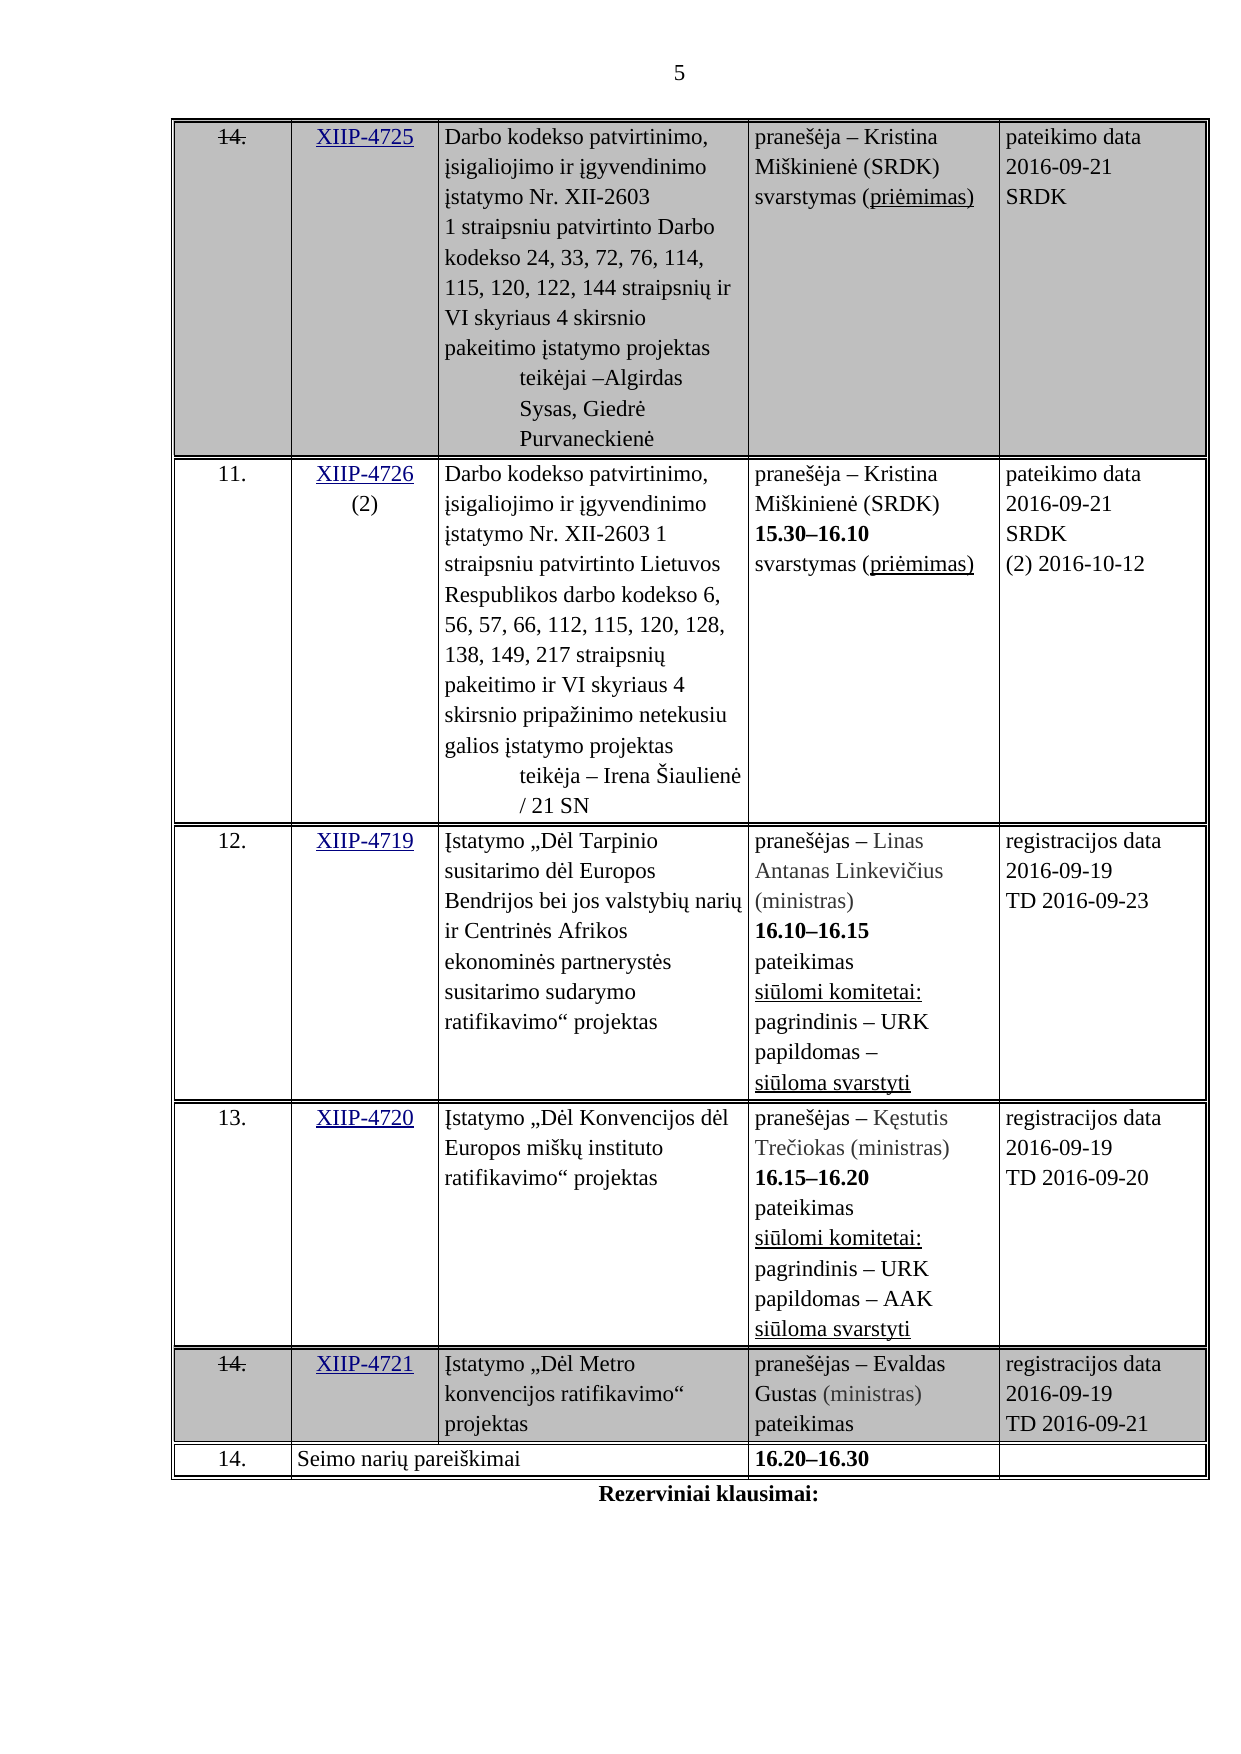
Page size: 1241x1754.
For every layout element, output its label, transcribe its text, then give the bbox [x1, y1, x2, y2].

table_cell Įstatymo „Dėl Konvencijos dėl Europos miškų instituto ratifikavimo“ projektas [439, 1104, 748, 1345]
table_cell Seimo narių pareiškimai [292, 1445, 748, 1475]
table_cell 16.20–16.30 [749, 1445, 999, 1475]
table_cell XIIP-4725 [292, 123, 438, 455]
table_cell pateikimo data 2016-09-21 SRDK [1000, 123, 1205, 455]
table_cell Darbo kodekso patvirtinimo, įsigaliojimo ir įgyvendinimo įstatymo Nr. XII-2603 1 straipsniu patvirtinto Darbo kodekso 24, 33, 72, 76, 114, 115, 120, 122, 144 straipsnių ir VI skyriaus 4 skirsnio pakeitimo įstatymo projektas teikėjai –Algirdas Sysas, Giedrė Purvaneckienė [439, 123, 748, 455]
table_cell XIIP-4719 [292, 827, 438, 1099]
table_cell 14. [175, 123, 291, 455]
table_cell 11. [175, 460, 291, 822]
table_cell 14. [175, 1445, 291, 1475]
table_cell pranešėja – Kristina Miškinienė (SRDK) 15.30–16.10 svarstymas (priėmimas) [749, 460, 999, 822]
table_cell pranešėja – Kristina Miškinienė (SRDK) svarstymas (priėmimas) [749, 123, 999, 455]
table_cell 13. [175, 1104, 291, 1345]
table_cell pranešėjas – Linas Antanas Linkevičius (ministras) 16.10–16.15 pateikimas siūlomi komitetai: pagrindinis – URK papildomas – siūloma svarstyti [749, 827, 999, 1099]
table_cell registracijos data 2016-09-19 TD 2016-09-21 [1000, 1350, 1205, 1441]
table_cell pranešėjas – Evaldas Gustas (ministras) pateikimas [749, 1350, 999, 1441]
table_cell Darbo kodekso patvirtinimo, įsigaliojimo ir įgyvendinimo įstatymo Nr. XII-2603 1 straipsniu patvirtinto Lietuvos Respublikos darbo kodekso 6, 56, 57, 66, 112, 115, 120, 128, 138, 149, 217 straipsnių pakeitimo ir VI skyriaus 4 skirsnio pripažinimo netekusiu galios įstatymo projektas teikėja – Irena Šiaulienė / 21 SN [439, 460, 748, 822]
table_cell [1000, 1445, 1205, 1475]
table_cell Įstatymo „Dėl Tarpinio susitarimo dėl Europos Bendrijos bei jos valstybių narių ir Centrinės Afrikos ekonominės partnerystės susitarimo sudarymo ratifikavimo“ projektas [439, 827, 748, 1099]
table_cell Įstatymo „Dėl Metro konvencijos ratifikavimo“ projektas [439, 1350, 748, 1441]
table_cell registracijos data 2016-09-19 TD 2016-09-20 [1000, 1104, 1205, 1345]
table_cell registracijos data 2016-09-19 TD 2016-09-23 [1000, 827, 1205, 1099]
table_cell XIIP-4721 [292, 1350, 438, 1441]
table_cell pranešėjas – Kęstutis Trečiokas (ministras) 16.15–16.20 pateikimas siūlomi komitetai: pagrindinis – URK papildomas – AAK siūloma svarstyti [749, 1104, 999, 1345]
text Rezerviniai klausimai: [266, 1480, 1152, 1506]
table_cell 14. [175, 1350, 291, 1441]
table_cell XIIP-4720 [292, 1104, 438, 1345]
table_cell 12. [175, 827, 291, 1099]
table_cell pateikimo data 2016-09-21 SRDK (2) 2016-10-12 [1000, 460, 1205, 822]
table_cell XIIP-4726 (2) [292, 460, 438, 822]
